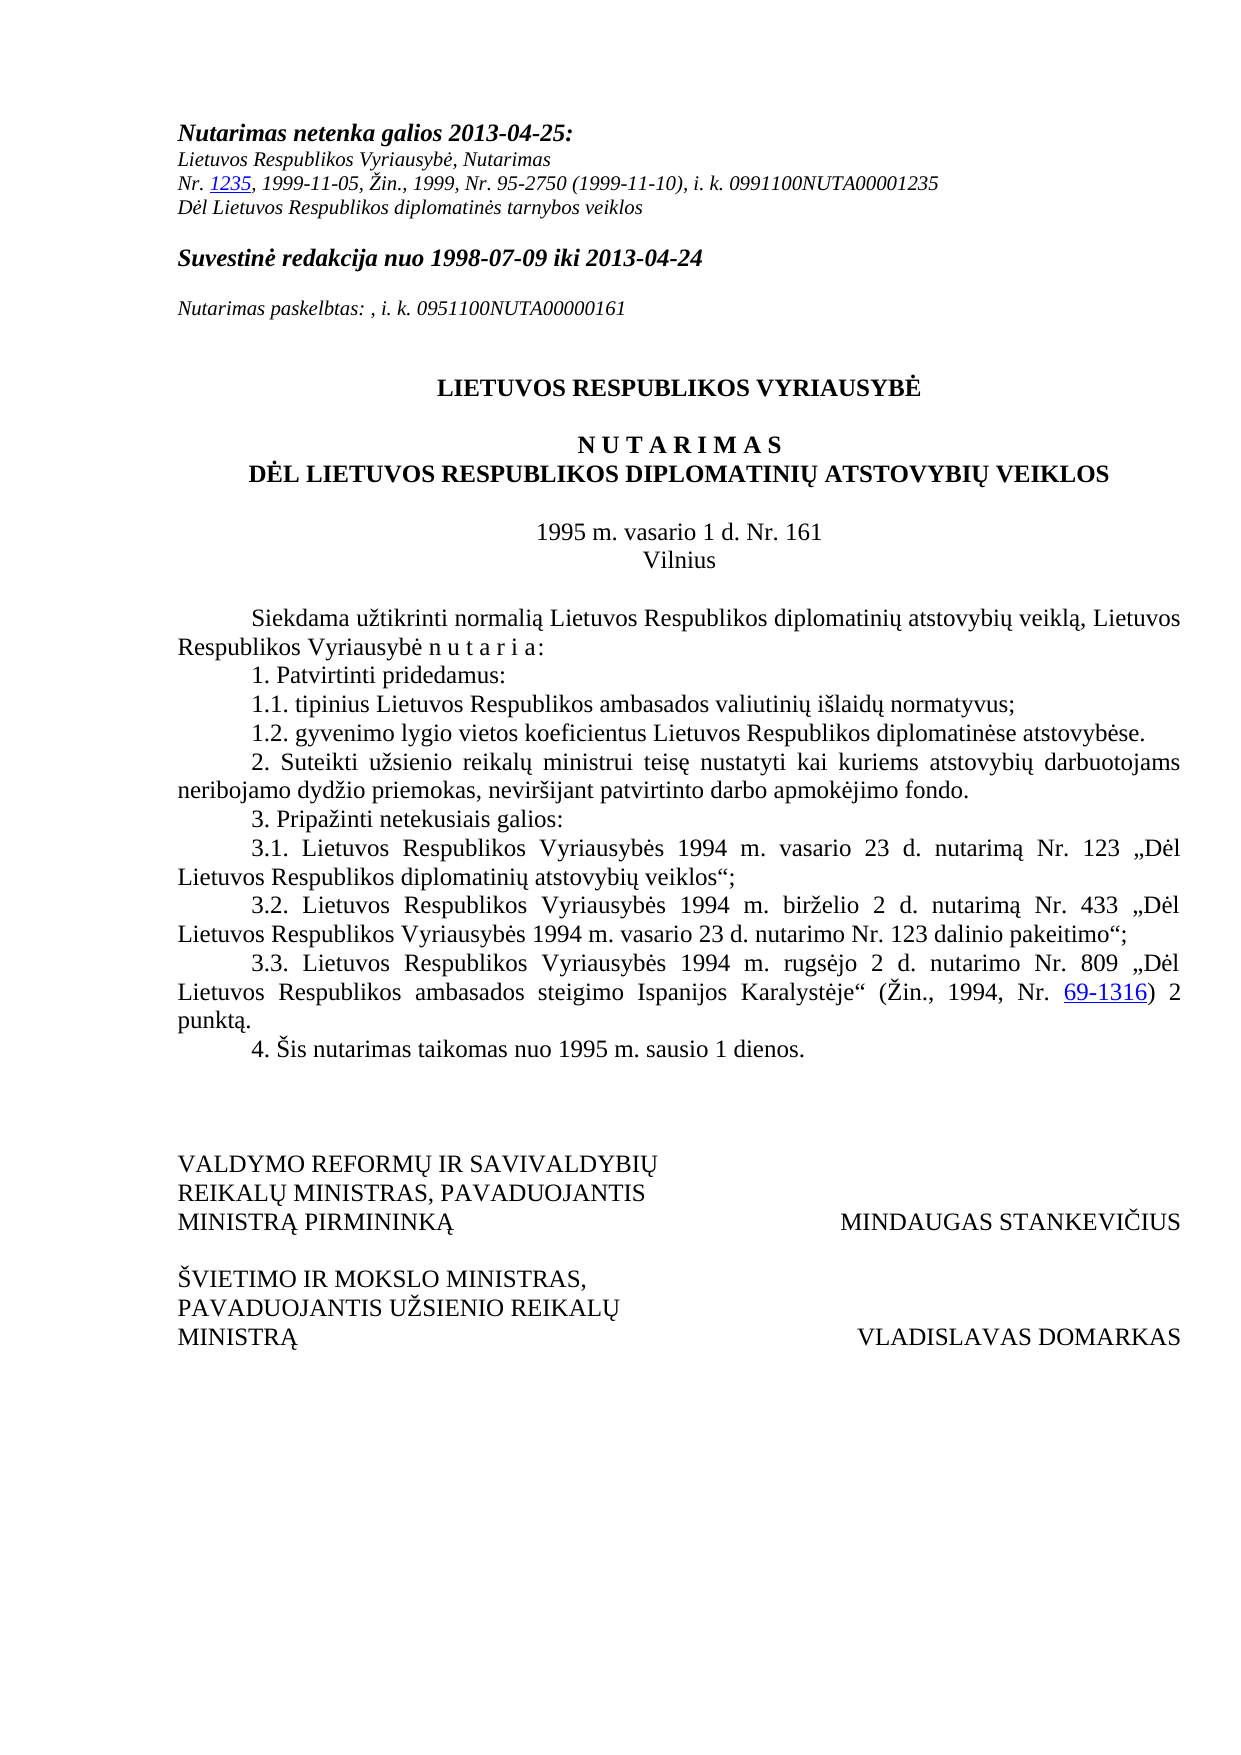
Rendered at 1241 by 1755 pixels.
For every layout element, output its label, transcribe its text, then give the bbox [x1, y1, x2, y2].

text 3.1. Lietuvos Respublikos Vyriausybės 1994 m. vasario 23 d. nutarimą Nr. 123 „Dėl Lietuvos Respublikos diplomatinių atstovybių veiklos“; [177, 833, 1181, 890]
text Nr. 1235, 1999-11-05, Žin., 1999, Nr. 95-2750 (1999-11-10), i. k. 0991100NUTA00001235 [177, 171, 1181, 195]
text 1.2. gyvenimo lygio vietos koeficientus Lietuvos Respublikos diplomatinėse atstovybėse. [177, 718, 1181, 747]
text 3.3. Lietuvos Respublikos Vyriausybės 1994 m. rugsėjo 2 d. nutarimo Nr. 809 „Dėl Lietuvos Respublikos ambasados steigimo Ispanijos Karalystėje“ (Žin., 1994, Nr. 69-1316) 2 punktą. [177, 948, 1181, 1034]
text ŠVIETIMO IR MOKSLO MINISTRAS, [177, 1264, 1181, 1293]
text Suvestinė redakcija nuo 1998-07-09 iki 2013-04-24 [177, 243, 1181, 272]
text 1.1. tipinius Lietuvos Respublikos ambasados valiutinių išlaidų normatyvus; [177, 689, 1181, 718]
text 3.2. Lietuvos Respublikos Vyriausybės 1994 m. birželio 2 d. nutarimą Nr. 433 „Dėl Lietuvos Respublikos Vyriausybės 1994 m. vasario 23 d. nutarimo Nr. 123 dalinio pakeitimo“; [177, 890, 1181, 948]
text LIETUVOS RESPUBLIKOS VYRIAUSYBĖ [177, 373, 1181, 402]
text Siekdama užtikrinti normalią Lietuvos Respublikos diplomatinių atstovybių veiklą, Lietuvos Respublikos Vyriausybė nutaria: [177, 603, 1181, 660]
text N U T A R I M A S [177, 430, 1181, 459]
text MINISTRĄ VLADISLAVAS DOMARKAS [177, 1322, 1181, 1350]
text Dėl Lietuvos Respublikos diplomatinės tarnybos veiklos [177, 195, 1181, 219]
text Vilnius [177, 545, 1181, 574]
text 1. Patvirtinti pridedamus: [177, 660, 1181, 689]
text PAVADUOJANTIS UŽSIENIO REIKALŲ [177, 1293, 1181, 1322]
text VALDYMO REFORMŲ IR SAVIVALDYBIŲ [177, 1149, 1181, 1178]
text Lietuvos Respublikos Vyriausybė, Nutarimas [177, 147, 1181, 171]
text REIKALŲ MINISTRAS, PAVADUOJANTIS [177, 1178, 1181, 1207]
text 2. Suteikti užsienio reikalų ministrui teisę nustatyti kai kuriems atstovybių darbuotojams neribojamo dydžio priemokas, neviršijant patvirtinto darbo apmokėjimo fondo. [177, 747, 1181, 804]
text MINISTRĄ PIRMININKĄ MINDAUGAS STANKEVIČIUS [177, 1207, 1181, 1235]
text 1995 m. vasario 1 d. Nr. 161 [177, 517, 1181, 545]
text Nutarimas paskelbtas: , i. k. 0951100NUTA00000161 [177, 296, 1181, 320]
text Nutarimas netenka galios 2013-04-25: [177, 118, 1181, 147]
text 3. Pripažinti netekusiais galios: [177, 804, 1181, 833]
text DĖL LIETUVOS RESPUBLIKOS DIPLOMATINIŲ ATSTOVYBIŲ VEIKLOS [177, 459, 1181, 488]
text 4. Šis nutarimas taikomas nuo 1995 m. sausio 1 dienos. [177, 1034, 1181, 1063]
